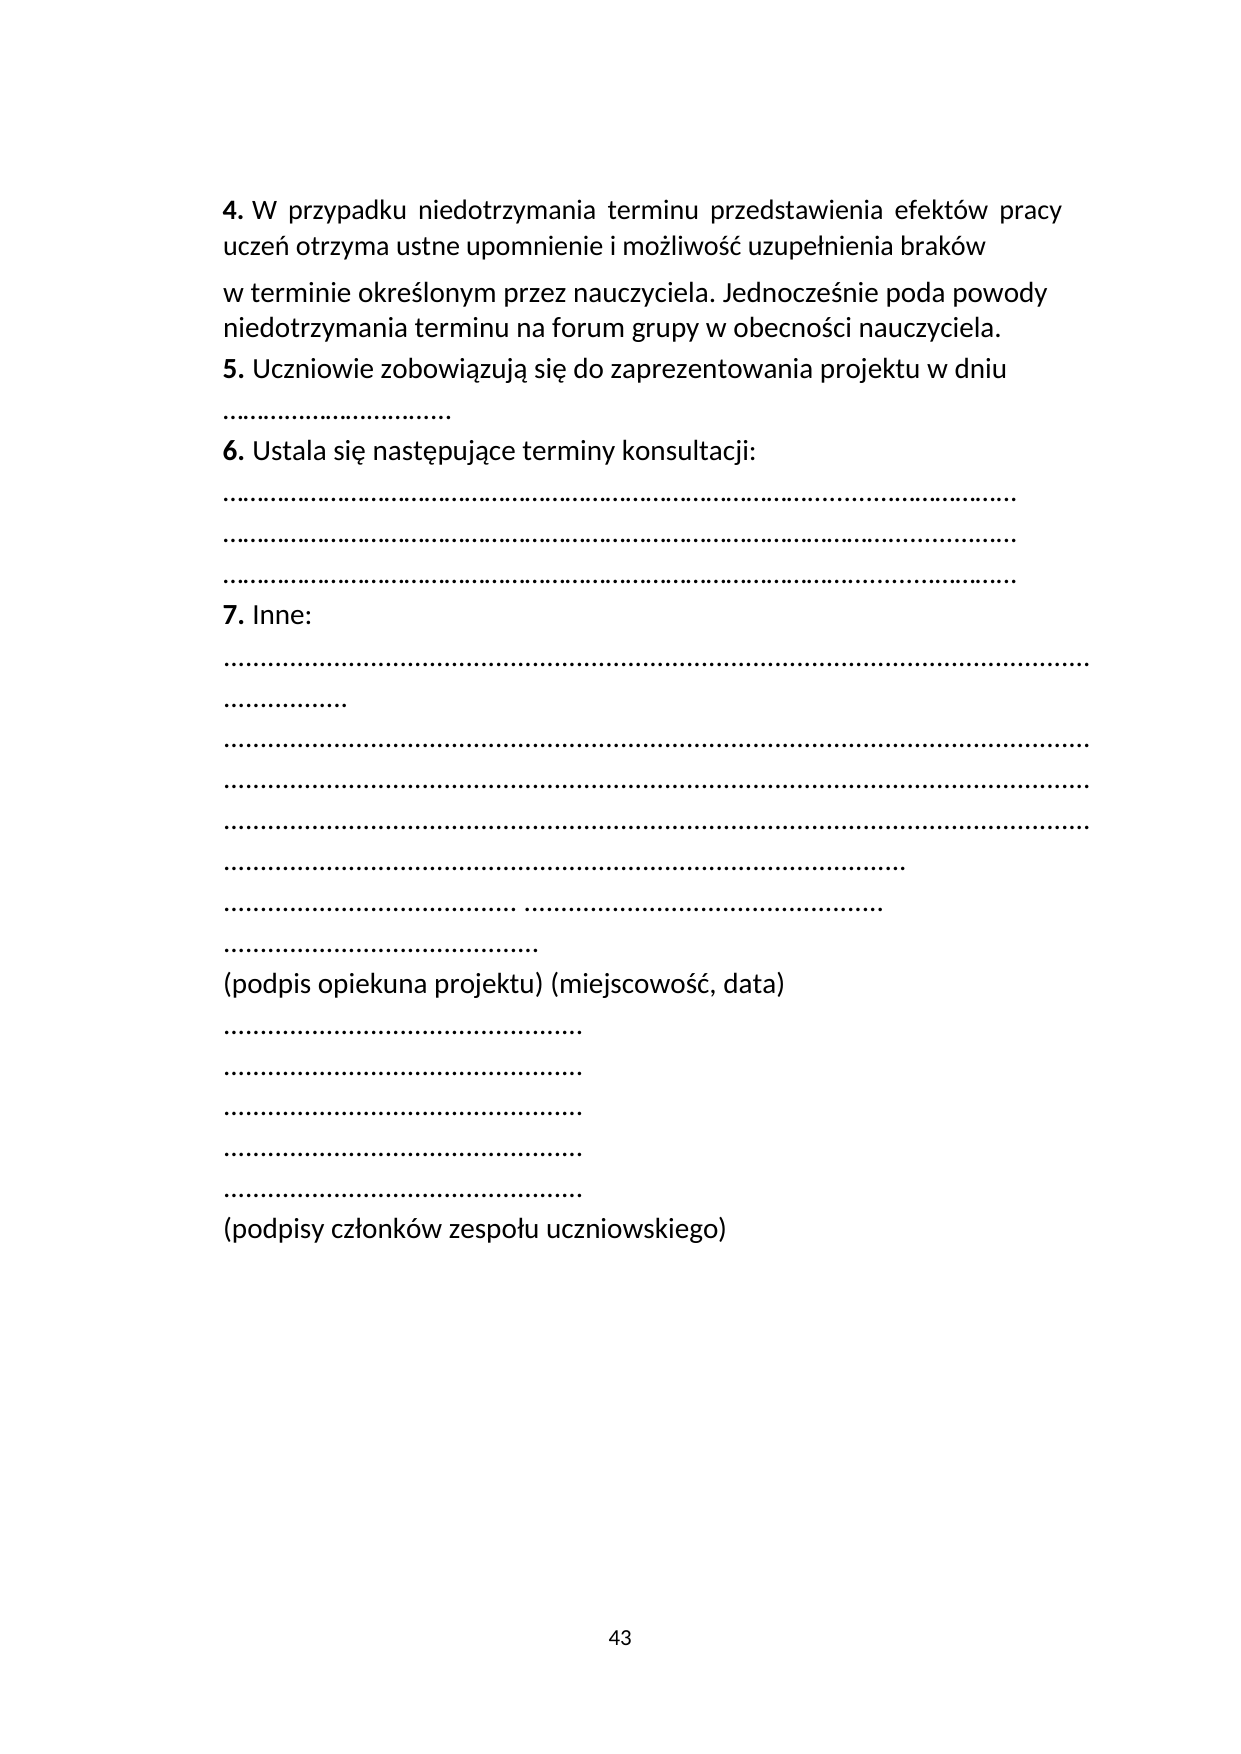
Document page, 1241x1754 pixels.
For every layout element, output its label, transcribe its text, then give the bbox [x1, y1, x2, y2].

text ........................................ ................................................. [223, 883, 1092, 919]
text ……………………………………………………………………………............……………... [223, 473, 1092, 509]
list Inne: [222, 596, 1092, 632]
text (podpis opiekuna projektu) (miejscowość, data) [223, 965, 1092, 1001]
text ................. [223, 679, 1092, 714]
text ........................................... [223, 924, 1092, 959]
text ............................................................................................. [223, 842, 1092, 878]
text ………………………………………………………………………………………............…... [223, 514, 1092, 550]
text ...................................................................................................................... [223, 638, 1092, 673]
list Ustala się następujące terminy konsultacji: [222, 432, 1092, 468]
text ................................................. [223, 1087, 1092, 1123]
text ...................................................................................................................... [223, 760, 1092, 796]
list Uczniowie zobowiązują się do zaprezentowania projektu w dniu [222, 350, 1092, 386]
text ………...………...…...... [223, 391, 1092, 427]
text …………………………………………………………………………………............………... [223, 555, 1092, 591]
text w terminie określonym przez nauczyciela. Jednocześnie poda powody niedotrzymania terminu na forum grupy w obecności nauczyciela. [223, 274, 1048, 345]
text ................................................. [223, 1047, 1092, 1082]
list W przypadku niedotrzymania terminu przedstawienia efektów pracy uczeń otrzyma ustne upomnienie i możliwość uzupełnienia braków [222, 192, 1063, 262]
text (podpisy członków zespołu uczniowskiego) [223, 1211, 1092, 1246]
text ................................................. [223, 1169, 1092, 1205]
text 43 [608, 1623, 1092, 1651]
text ................................................. [223, 1128, 1092, 1164]
text ................................................. [223, 1006, 1092, 1041]
text ...................................................................................................................... [223, 719, 1092, 755]
text ...................................................................................................................... [223, 801, 1092, 837]
